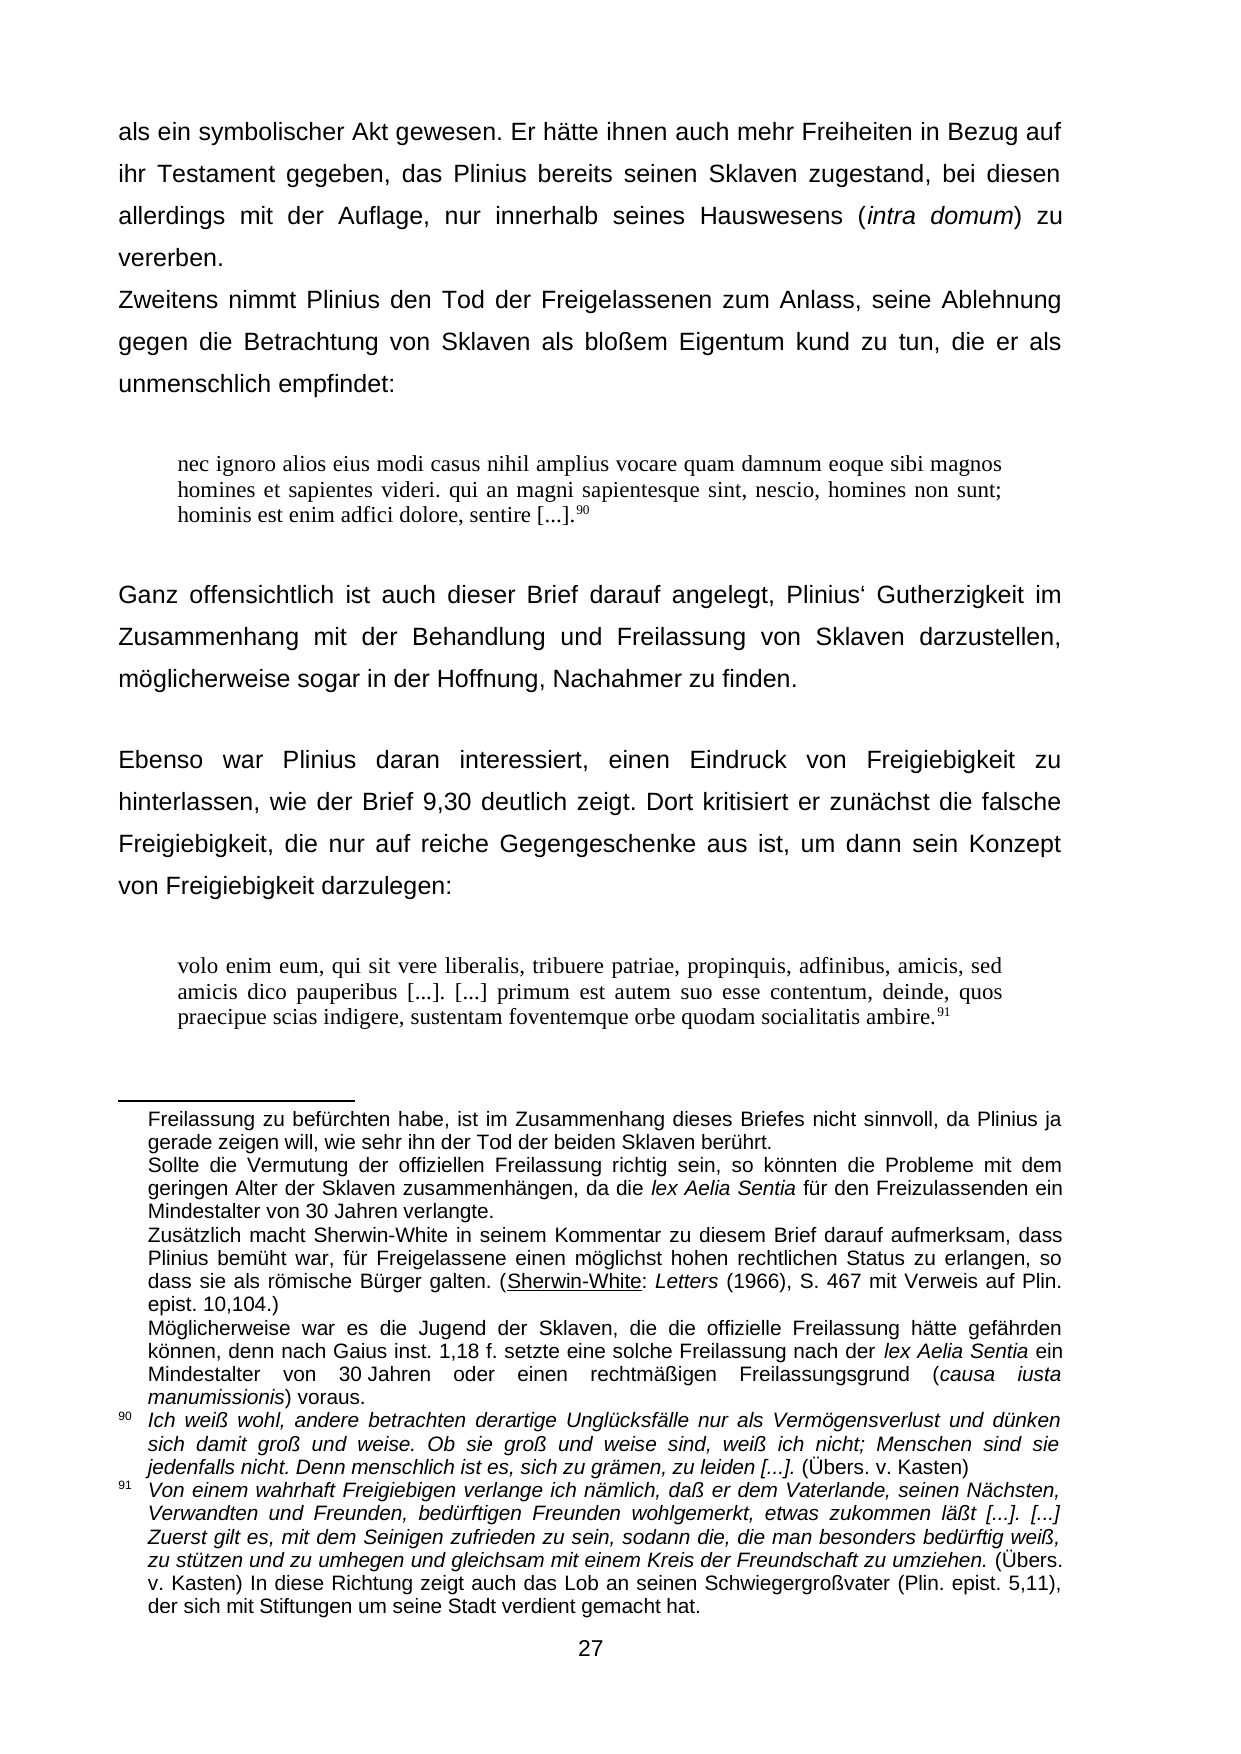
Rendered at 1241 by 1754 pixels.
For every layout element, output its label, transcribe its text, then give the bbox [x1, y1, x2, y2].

text Ebenso war Plinius daran interessiert, einen Eindruck von Freigiebigkeit zu hinterlassen, wie der Brief 9,30 deutlich zeigt. Dort kritisiert er zunächst die falsche Freigiebigkeit, die nur auf reiche Gegengeschenke aus ist, um dann sein Konzept von Freigiebigkeit darzulegen: [118, 746, 1063, 900]
text Zusätzlich macht Sherwin-White in seinem Kommentar zu diesem Brief darauf aufmerksam, dass Plinius bemüht war, für Freigelassene einen möglichst hohen rechtlichen Status zu erlangen, so dass sie als römische Bürger galten. (Sherwin-White: Letters (1966), S. 467 mit Verweis auf Plin. epist. 10,104.) [148, 1223, 1063, 1316]
text Ganz offensichtlich ist auch dieser Brief darauf angelegt, Plinius‘ Gutherzigkeit im Zusammenhang mit der Behandlung und Freilassung von Sklaven darzustellen, möglicherweise sogar in der Hoffnung, Nachahmer zu finden. [118, 581, 1063, 693]
text Möglicherweise war es die Jugend der Sklaven, die die offizielle Freilassung hätte gefährden können, denn nach Gaius inst. 1,18 f. setzte eine solche Freilassung nach der lex Aelia Sentia ein Mindestalter von 30 Jahren oder einen rechtmäßigen Freilassungsgrund (causa iusta manumissionis) voraus. [148, 1316, 1063, 1409]
text Sollte die Vermutung der offiziellen Freilassung richtig sein, so könnten die Probleme mit dem geringen Alter der Sklaven zusammenhängen, da die lex Aelia Sentia für den Freizulassenden ein Mindestalter von 30 Jahren verlangte. [148, 1154, 1063, 1223]
text als ein symbolischer Akt gewesen. Er hätte ihnen auch mehr Freiheiten in Bezug auf ihr Testament gegeben, das Plinius bereits seinen Sklaven zugestand, bei diesen allerdings mit der Auflage, nur innerhalb seines Hauswesens (intra domum) zu vererben. Zweitens nimmt Plinius den Tod der Freigelassenen zum Anlass, seine Ablehnung gegen die Betrachtung von Sklaven als bloßem Eigentum kund zu tun, die er als unmenschlich empfindet: [118, 118, 1063, 398]
text nec ignoro alios eius modi casus nihil amplius vocare quam damnum eoque sibi magnos homines et sapientes videri. qui an magni sapientesque sint, nescio, homines non sunt; hominis est enim adfici dolore, sentire [...]. [177, 451, 1004, 528]
text Freilassung zu befürchten habe, ist im Zusammenhang dieses Briefes nicht sinnvoll, da Plinius ja gerade zeigen will, wie sehr ihn der Tod der beiden Sklaven berührt. [118, 1107, 1063, 1154]
text Von einem wahrhaft Freigiebigen verlange ich nämlich, daß er dem Vaterlande, seinen Nächsten, Verwandten und Freunden, bedürftigen Freunden wohlgemerkt, etwas zukommen läßt [...]. [...] Zuerst gilt es, mit dem Seinigen zufrieden zu sein, sodann die, die man besonders bedürftig weiß, zu stützen und zu umhegen und gleichsam mit einem Kreis der Freundschaft zu umziehen. (Übers. v. Kasten) In diese Richtung zeigt auch das Lob an seinen Schwiegergroßvater (Plin. epist. 5,11), der sich mit Stiftungen um seine Stadt verdient gemacht hat. [118, 1479, 1063, 1618]
text volo enim eum, qui sit vere liberalis, tribuere patriae, propinquis, adfinibus, amicis, sed amicis dico pauperibus [...]. [...] primum est autem suo esse contentum, deinde, quos praecipue scias indigere, sustentam foventemque orbe quodam socialitatis ambire. [177, 953, 1004, 1029]
text Ich weiß wohl, andere betrachten derartige Unglücksfälle nur als Vermögensverlust und dünken sich damit groß und weise. Ob sie groß und weise sind, weiß ich nicht; Menschen sind sie jedenfalls nicht. Denn menschlich ist es, sich zu grämen, zu leiden [...]. (Übers. v. Kasten) [118, 1409, 1063, 1479]
